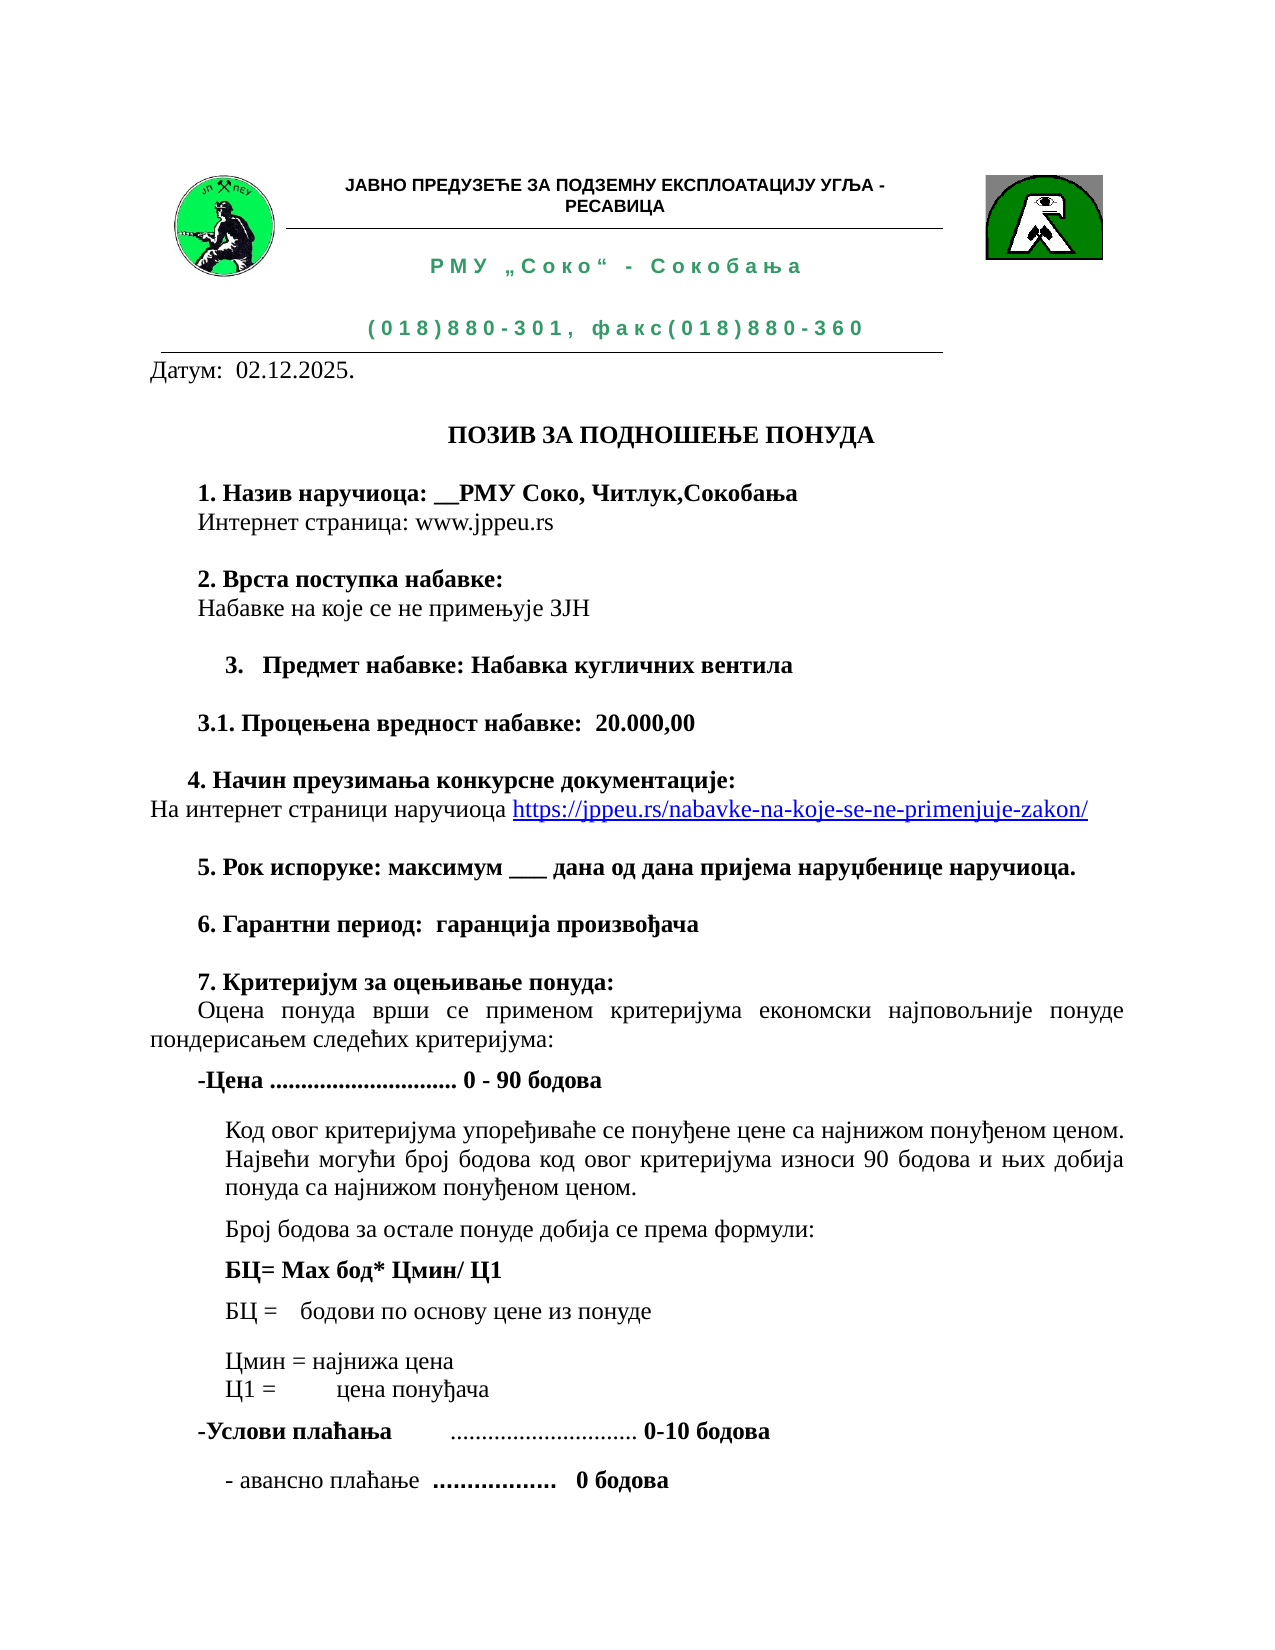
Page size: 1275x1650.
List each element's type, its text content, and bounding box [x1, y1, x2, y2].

list Предмет набавке: Набавка кугличних вентила [225, 650, 1125, 679]
text 1. Назив наручиоца: __РМУ Соко, Читлук,Сокобања [150, 478, 1125, 507]
text 3.1. Процењена вредност набавке: 20.000,00 [150, 708, 1125, 737]
picture [173, 175, 275, 277]
text Код овог критеријума упоређиваће се понуђене цене са најнижом понуђеном ценом. Највећи могући број бодова код овог критеријума износи 90 бодова и њих добија понуда са најнижом понуђеном ценом. [225, 1115, 1125, 1201]
table_header ЈАВНО ПРЕДУЗЕЋЕ ЗА ПОДЗЕМНУ ЕКСПЛОАТАЦИЈУ УГЉА - РЕСАВИЦА [286, 150, 943, 228]
text 4. Начин преузимања конкурсне документације: [150, 765, 1125, 794]
text 2. Врста поступка набавке: [150, 564, 1125, 593]
table_header [943, 150, 1145, 352]
text ПОЗИВ ЗА ПОДНОШЕЊЕ ПОНУДА [150, 420, 1125, 449]
text 7. Критеријум за оцењивање понуда: [150, 967, 1125, 995]
text БЦ = бодови по основу цене из понуде [225, 1296, 1125, 1325]
picture [985, 175, 1103, 260]
text Број бодова за остале понуде добија се према формули: [225, 1214, 1125, 1242]
text Интернет страница: www.jppeu.rs [150, 507, 1125, 535]
text 6. Гарантни период: гаранција произвођача [150, 909, 1125, 938]
text Датум: 02.12.2025. [150, 353, 1125, 384]
text На интернет страници наручиоца https://jppeu.rs/nabavke-na-koje-se-ne-primenjuje-zakon/ [150, 794, 1125, 823]
text Набавке на које се не примењује ЗЈН [150, 593, 1125, 622]
text 5. Рок испоруке: максимум ___ дана од дана пријема наруџбенице наручиоца. [150, 852, 1125, 880]
text Ц1 = цена понуђача [225, 1374, 1125, 1403]
text Цмин = најнижа цена [225, 1346, 1125, 1374]
table_cell РМУ „Соко“ - Сокобања (018)880-301, факс(018)880-360 [286, 229, 943, 352]
text - авансно плаћање .................. 0 бодова [225, 1465, 1125, 1494]
table_header [161, 150, 286, 352]
text -Цена .............................. 0 - 90 бодова [150, 1065, 1125, 1094]
text Оцена понуда врши се применом критеријума економски најповољније понуде пондерисањем следећих критеријума: [150, 995, 1125, 1053]
text -Услови плаћања .............................. 0-10 бодова [150, 1416, 1125, 1444]
text БЦ= Маx бод* Цмин/ Ц1 [225, 1255, 1125, 1284]
